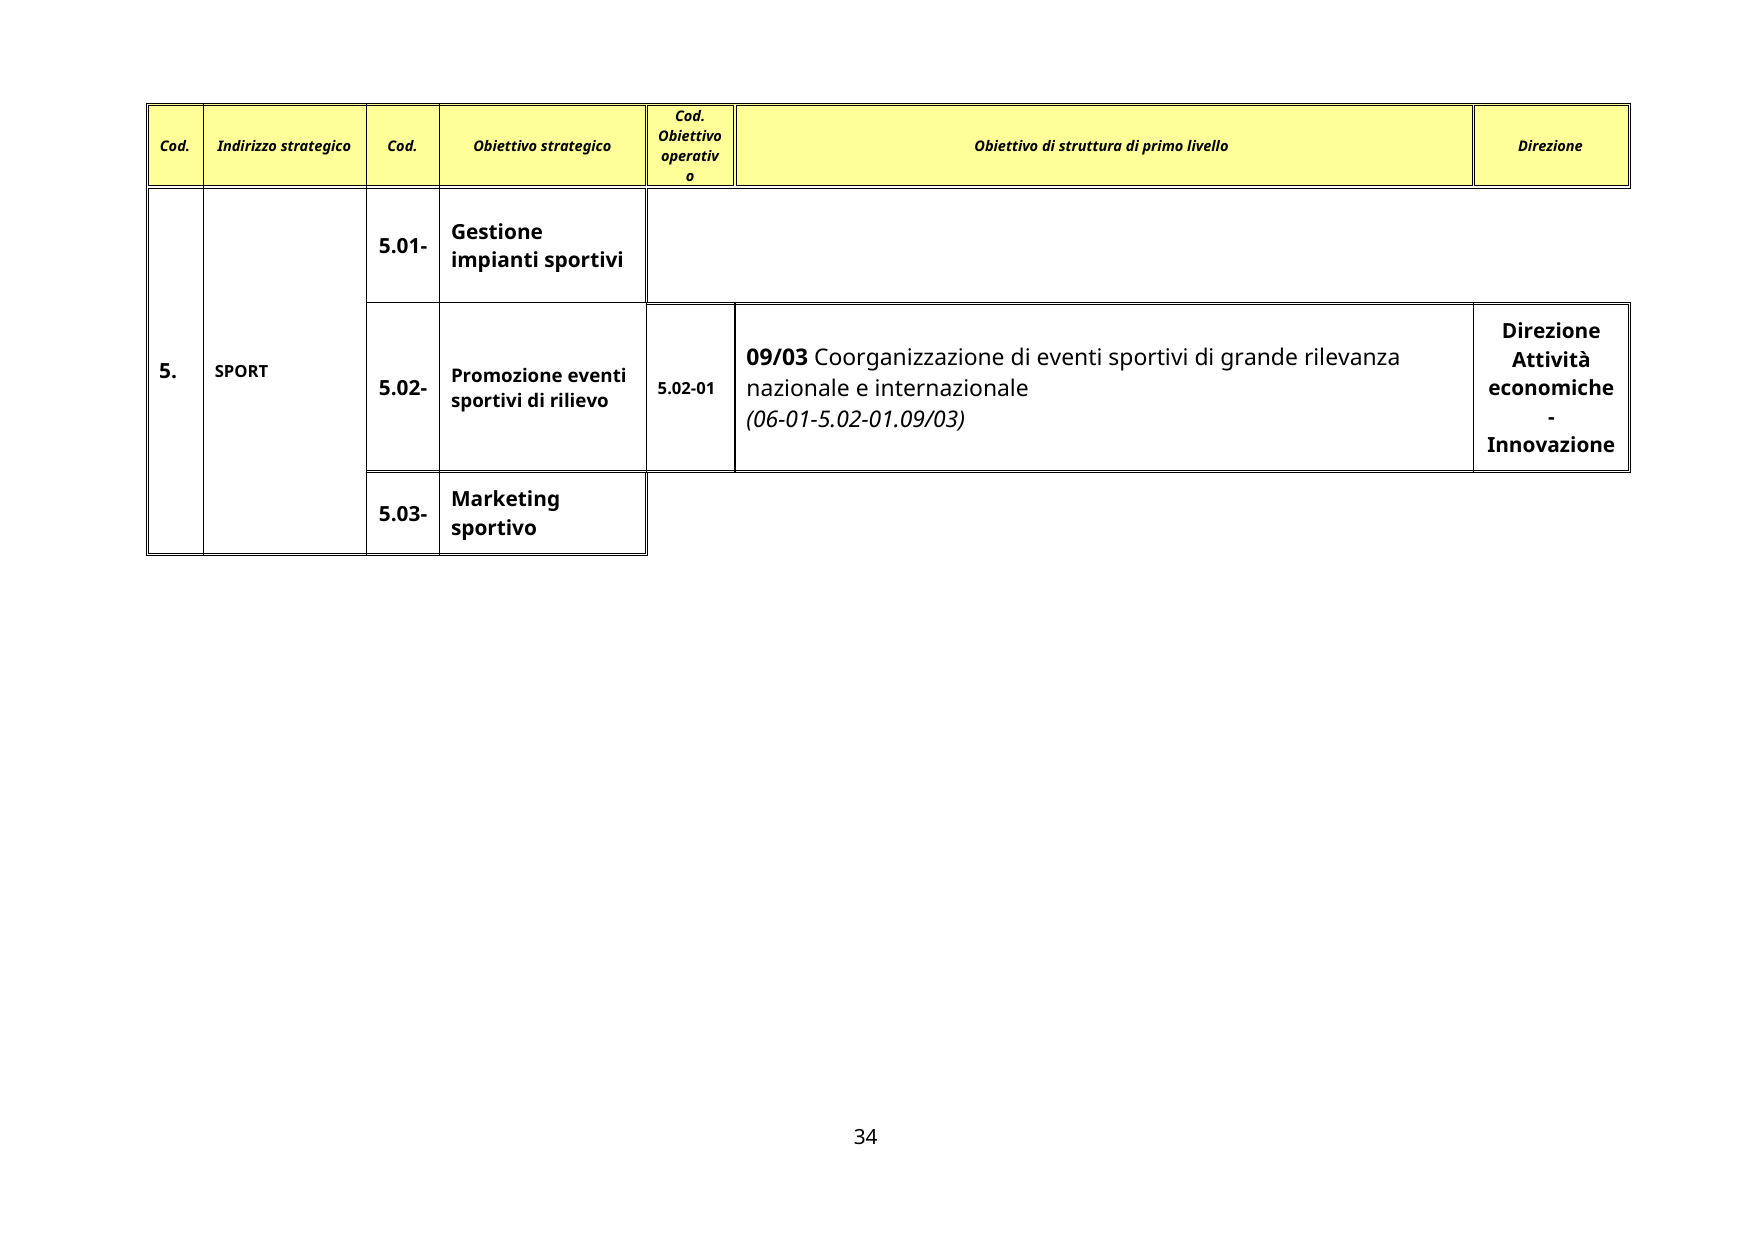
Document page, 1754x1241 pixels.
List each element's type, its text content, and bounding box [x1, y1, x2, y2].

table_cell [735, 473, 1473, 553]
table_cell [735, 189, 1473, 302]
table_cell [1473, 473, 1629, 553]
table_cell 5.01- [367, 189, 439, 302]
table_header Obiettivo di struttura di primo livello [737, 106, 1472, 185]
table_header Direzione [1475, 106, 1628, 185]
table_cell Promozione eventi sportivi di rilievo [440, 303, 646, 470]
table_cell 5.02-01 [647, 305, 734, 470]
table_header Cod. [149, 106, 203, 185]
table_cell [1473, 189, 1629, 302]
table_header Cod. [367, 106, 439, 185]
table_header Obiettivo strategico [440, 106, 645, 185]
table_header Cod. Obiettivo operativo [648, 106, 733, 185]
table_cell 5.03- [367, 473, 439, 553]
table_cell 09/03 Coorganizzazione di eventi sportivi di grande rilevanza nazionale e internazionale (06-01-5.02-01.09/03) [736, 305, 1473, 470]
table_cell 5. [149, 189, 203, 553]
table_cell [648, 189, 735, 302]
table_cell Gestione impianti sportivi [440, 189, 645, 302]
table_cell Direzione Attività economiche - Innovazione [1474, 305, 1628, 470]
table_cell [648, 473, 735, 553]
table_cell 5.02- [367, 303, 439, 470]
table_cell Marketing sportivo [440, 473, 645, 553]
table_header Indirizzo strategico [204, 106, 366, 185]
table_cell SPORT [204, 189, 366, 553]
